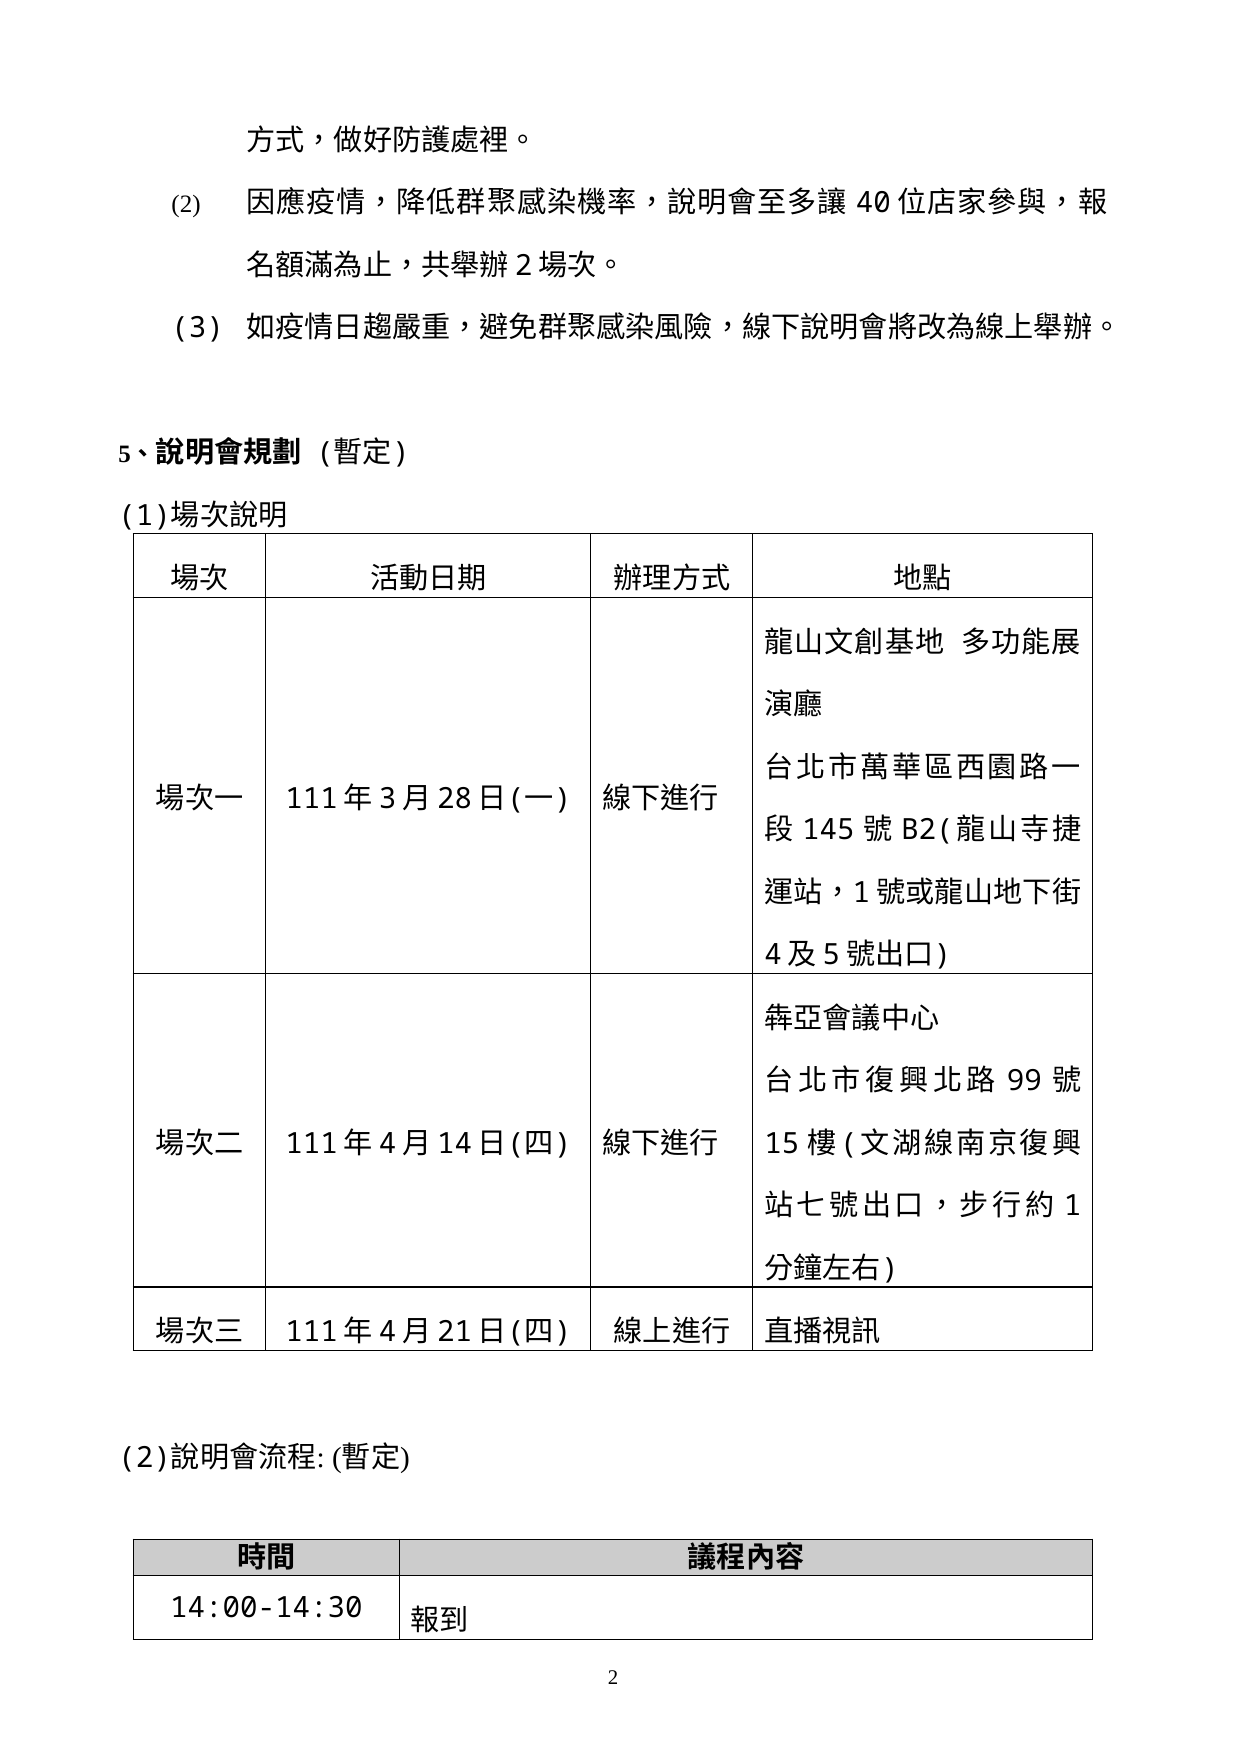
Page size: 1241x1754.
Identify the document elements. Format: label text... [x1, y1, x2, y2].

table_cell 場次三 [134, 1288, 265, 1350]
table_cell 犇亞會議中心 台北市復興北路99號15樓(文湖線南京復興站七號出口，步行約1分鐘左右) [753, 974, 1092, 1286]
table_cell 線下進行 [591, 598, 752, 973]
list 場次說明 [118, 471, 1107, 533]
list 說明會流程: (暫定) [118, 1413, 1107, 1476]
table_cell 報到 [400, 1576, 1092, 1638]
table_cell 111年4月14日(四) [266, 974, 590, 1286]
table_cell 14:00-14:30 [134, 1576, 399, 1638]
table_header 辦理方式 [591, 534, 752, 597]
table_header 議程內容 [400, 1540, 1092, 1575]
table_header 地點 [753, 534, 1092, 597]
list 為加強衛生防護，將於入場前先進行量體溫、噴霧式酒精/乾洗手殺菌等防疫作業，通過體溫測量後才能入場，如測量出有發燒症狀，將無法入場，後續執行單位將提供甄選辦法給對方了解。活動期間，店家與工作人員需全程配戴口罩，同時鼓勵店家自備環保杯出席等方式，做好防護處裡。 [171, 96, 1107, 158]
list 因應疫情，降低群聚感染機率，說明會至多讓40位店家參與，報名額滿為止，共舉辦2場次。 [171, 158, 1107, 283]
table_header 場次 [134, 534, 265, 597]
table_cell 111年3月28日(一) [266, 598, 590, 973]
table_cell 場次二 [134, 974, 265, 1286]
table_header 活動日期 [266, 534, 590, 597]
table_cell 龍山文創基地 多功能展演廳 台北市萬華區西園路一段145號B2(龍山寺捷運站，1號或龍山地下街4及5號出口) [753, 598, 1092, 973]
table_cell 111年4月21日(四) [266, 1288, 590, 1350]
table_cell 線下進行 [591, 974, 752, 1286]
table_cell 線上進行 [591, 1288, 752, 1350]
table_cell 直播視訊 [753, 1288, 1092, 1350]
table_cell 場次一 [134, 598, 265, 973]
table_header 時間 [134, 1540, 399, 1575]
list 說明會規劃 (暫定) [118, 408, 1107, 471]
list 如疫情日趨嚴重，避免群聚感染風險，線下說明會將改為線上舉辦。 [171, 283, 1107, 346]
